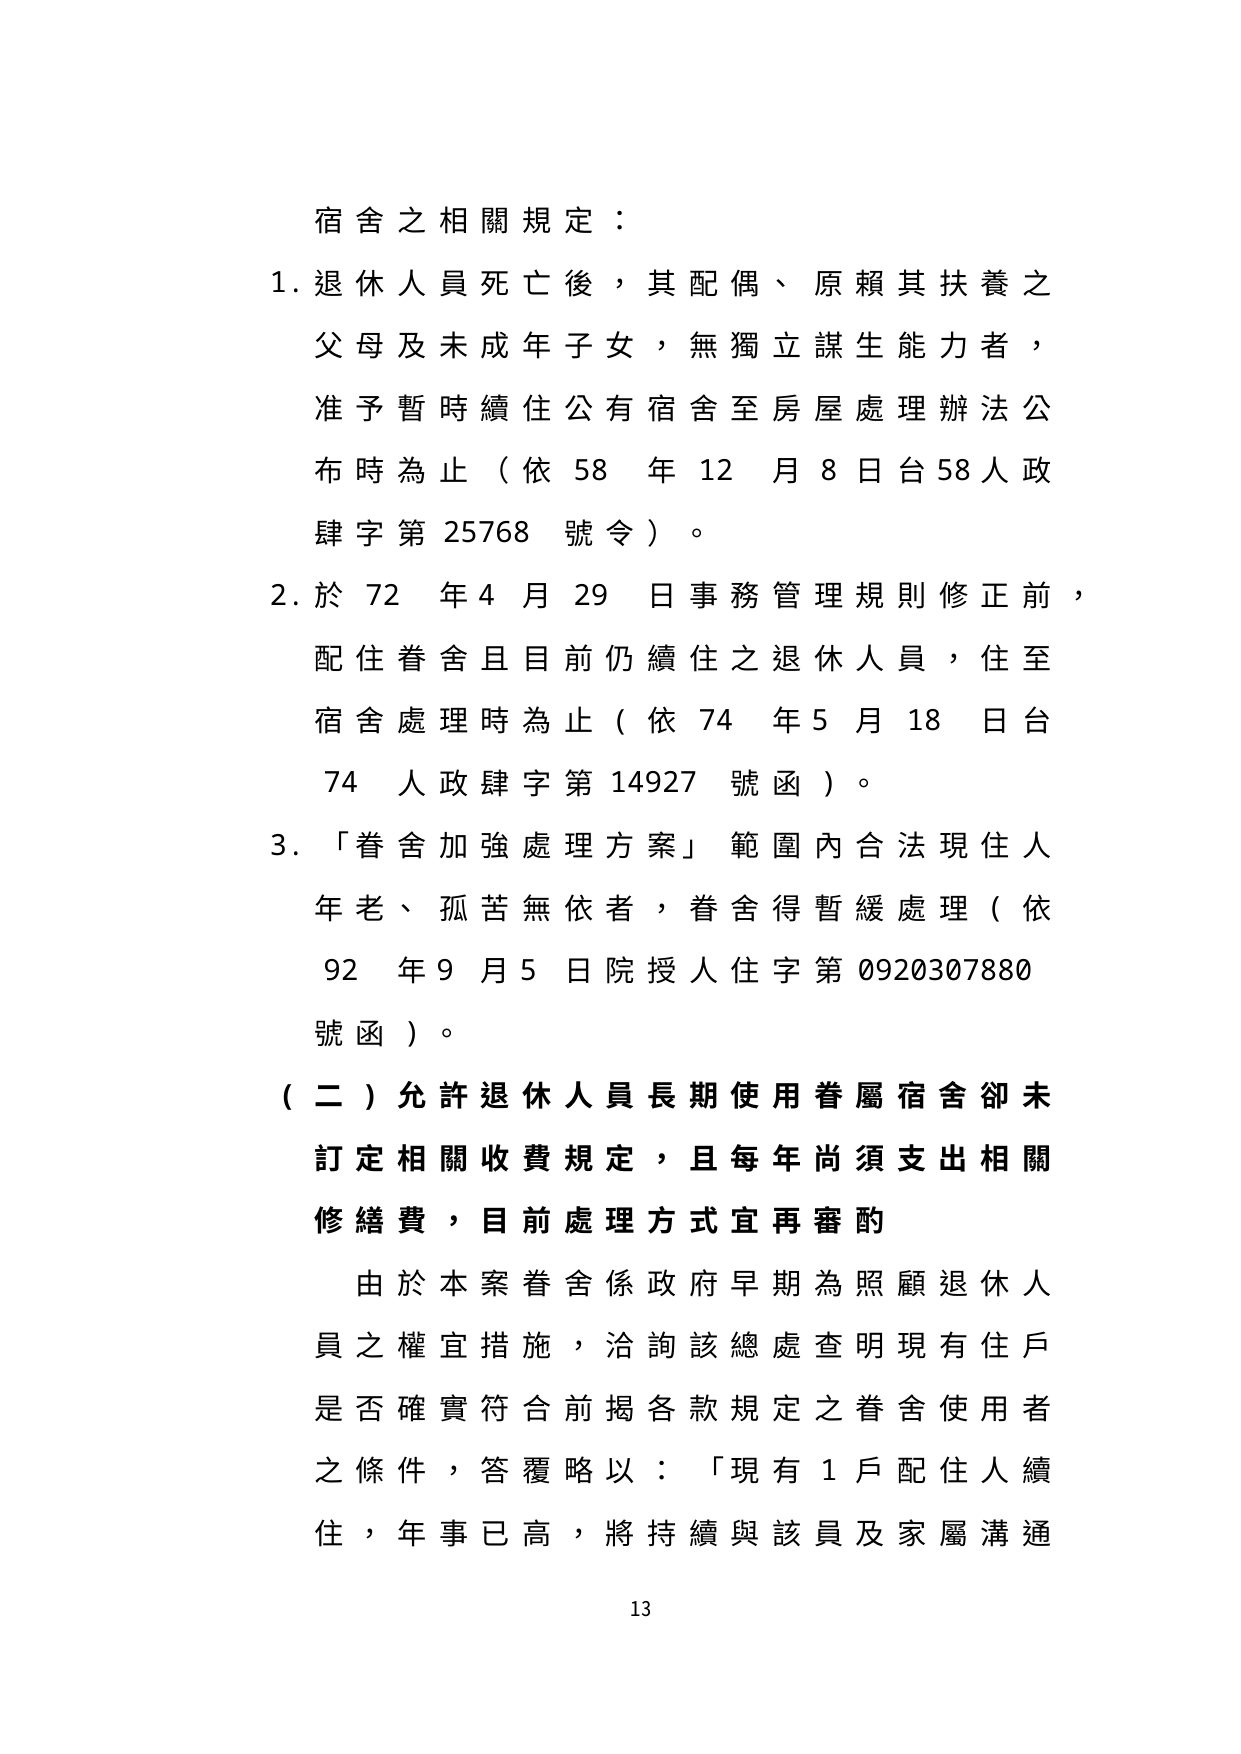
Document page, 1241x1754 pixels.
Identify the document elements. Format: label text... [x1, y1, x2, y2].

text 1.退休人員死亡後，其配偶、原賴其扶養之父母及未成年子女，無獨立謀生能力者，准予暫時續住公有宿舍至房屋處理辦法公布時為止（依58 年12 月8日台58人政肆字第25768 號令）。 [266, 240, 1058, 552]
text 由於本案眷舍係政府早期為照顧退休人員之權宜措施，洽詢該總處查明現有住戶是否確實符合前揭各款規定之眷舍使用者之條件，答覆略以：「現有1戶配住人續住，年事已高，將持續與該員及家屬溝通 [271, 1240, 1058, 1552]
text 2.於72 年4 月29 日事務管理規則修正前，配住眷舍且目前仍續住之退休人員，住至宿舍處理時為止(依74 年5 月18 日台74 人政肆字第14927 號函)。 [266, 552, 1058, 802]
text 3.「眷舍加強處理方案」範圍內合法現住人年老、孤苦無依者，眷舍得暫緩處理(依92 年9 月5 日院授人住字第0920307880 號函)。 [266, 802, 1058, 1052]
text 據人事總處表示，其所屬公務人力發展學院南投院區所經管之眷舍係54年5月間配合中央政府之省府疏遷政策所接管，土地登記面積960平方公尺(約291坪)，位於台北市中山區，地上共蓋有8戶眷舍。目前僅1戶使用，其餘7戶毀壞空置，因位於連棟建築物間致難以獨立分割，俟借用戶歸還眷舍後始能全部騰空處理。茲依下列函釋，臚列早期退休人員得居住公有宿舍之相關規定： [271, 177, 1058, 240]
text (二)允許退休人員長期使用眷屬宿舍卻未訂定相關收費規定，且每年尚須支出相關修繕費，目前處理方式宜再審酌 [242, 1052, 1058, 1240]
